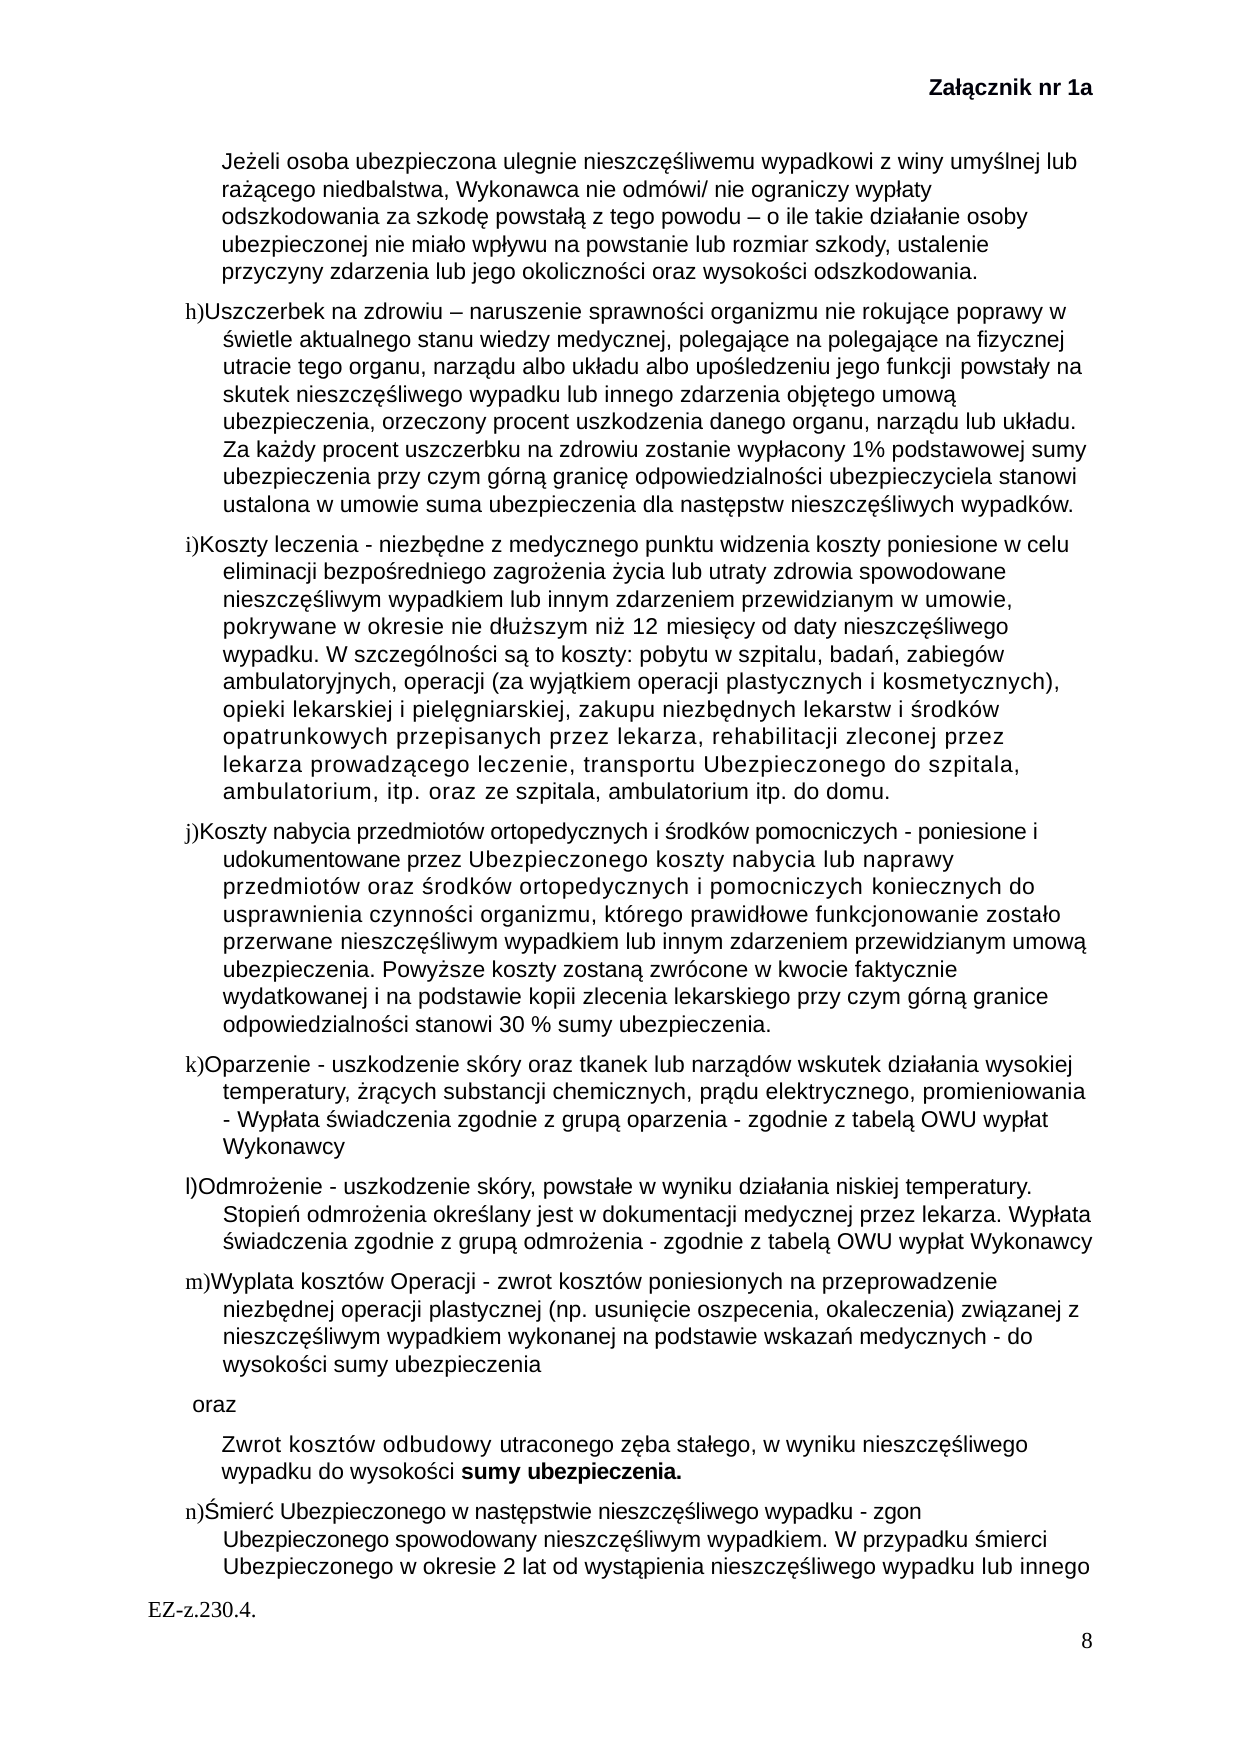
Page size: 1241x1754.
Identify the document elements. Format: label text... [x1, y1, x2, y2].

list Wyplata kosztów Operacji - zwrot kosztów poniesionych na przeprowadzenie niezbędnej operacji plastycznej (np. usunięcie oszpecenia, okaleczenia) związanej z nieszczęśliwym wypadkiem wykonanej na podstawie wskazań medycznych - do wysokości sumy ubezpieczenia [185, 1268, 1093, 1378]
list Koszty leczenia - niezbędne z medycznego punktu widzenia koszty poniesione w celu eliminacji bezpośredniego zagrożenia życia lub utraty zdrowia spowodowane nieszczęśliwym wypadkiem lub innym zdarzeniem przewidzianym w umowie, pokrywane w okresie nie dłuższym niż 12 miesięcy od daty nieszczęśliwego wypadku. W szczególności są to koszty: pobytu w szpitalu, badań, zabiegów ambulatoryjnych, operacji (za wyjątkiem operacji plastycznych i kosmetycznych), opieki lekarskiej i pielęgniarskiej, zakupu niezbędnych lekarstw i środków opatrunkowych przepisanych przez lekarza, rehabilitacji zleconej przez lekarza prowadzącego leczenie, transportu Ubezpieczonego do szpitala, ambulatorium, itp. oraz ze szpitala, ambulatorium itp. do domu. [185, 530, 1093, 805]
list Uszczerbek na zdrowiu – naruszenie sprawności organizmu nie rokujące poprawy w świetle aktualnego stanu wiedzy medycznej, polegające na polegające na fizycznej utracie tego organu, narządu albo układu albo upośledzeniu jego funkcji powstały na skutek nieszczęśliwego wypadku lub innego zdarzenia objętego umową ubezpieczenia, orzeczony procent uszkodzenia danego organu, narządu lub układu. Za każdy procent uszczerbku na zdrowiu zostanie wypłacony 1% podstawowej sumy ubezpieczenia przy czym górną granicę odpowiedzialności ubezpieczyciela stanowi ustalona w umowie suma ubezpieczenia dla następstw nieszczęśliwych wypadków. [185, 298, 1093, 518]
text Zwrot kosztów odbudowy utraconego zęba stałego, w wyniku nieszczęśliwego wypadku do wysokości sumy ubezpieczenia. [221, 1430, 1093, 1485]
text oraz [192, 1390, 1093, 1418]
list Śmierć Ubezpieczonego w następstwie nieszczęśliwego wypadku - zgon Ubezpieczonego spowodowany nieszczęśliwym wypadkiem. W przypadku śmierci Ubezpieczonego w okresie 2 lat od wystąpienia nieszczęśliwego wypadku lub innego [185, 1498, 1093, 1580]
text Jeżeli osoba ubezpieczona ulegnie nieszczęśliwemu wypadkowi z winy umyślnej lub rażącego niedbalstwa, Wykonawca nie odmówi/ nie ograniczy wypłaty odszkodowania za szkodę powstałą z tego powodu – o ile takie działanie osoby ubezpieczonej nie miało wpływu na powstanie lub rozmiar szkody, ustalenie przyczyny zdarzenia lub jego okoliczności oraz wysokości odszkodowania. [221, 148, 1093, 285]
list Koszty nabycia przedmiotów ortopedycznych i środków pomocniczych - poniesione i udokumentowane przez Ubezpieczonego koszty nabycia lub naprawy przedmiotów oraz środków ortopedycznych i pomocniczych koniecznych do usprawnienia czynności organizmu, którego prawidłowe funkcjonowanie zostało przerwane nieszczęśliwym wypadkiem lub innym zdarzeniem przewidzianym umową ubezpieczenia. Powyższe koszty zostaną zwrócone w kwocie faktycznie wydatkowanej i na podstawie kopii zlecenia lekarskiego przy czym górną granice odpowiedzialności stanowi 30 % sumy ubezpieczenia. [185, 818, 1093, 1038]
list Odmrożenie - uszkodzenie skóry, powstałe w wyniku działania niskiej temperatury. Stopień odmrożenia określany jest w dokumentacji medycznej przez lekarza. Wypłata świadczenia zgodnie z grupą odmrożenia - zgodnie z tabelą OWU wypłat Wykonawcy [185, 1173, 1093, 1255]
list Oparzenie - uszkodzenie skóry oraz tkanek lub narządów wskutek działania wysokiej temperatury, żrących substancji chemicznych, prądu elektrycznego, promieniowania - Wypłata świadczenia zgodnie z grupą oparzenia - zgodnie z tabelą OWU wypłat Wykonawcy [185, 1050, 1093, 1160]
